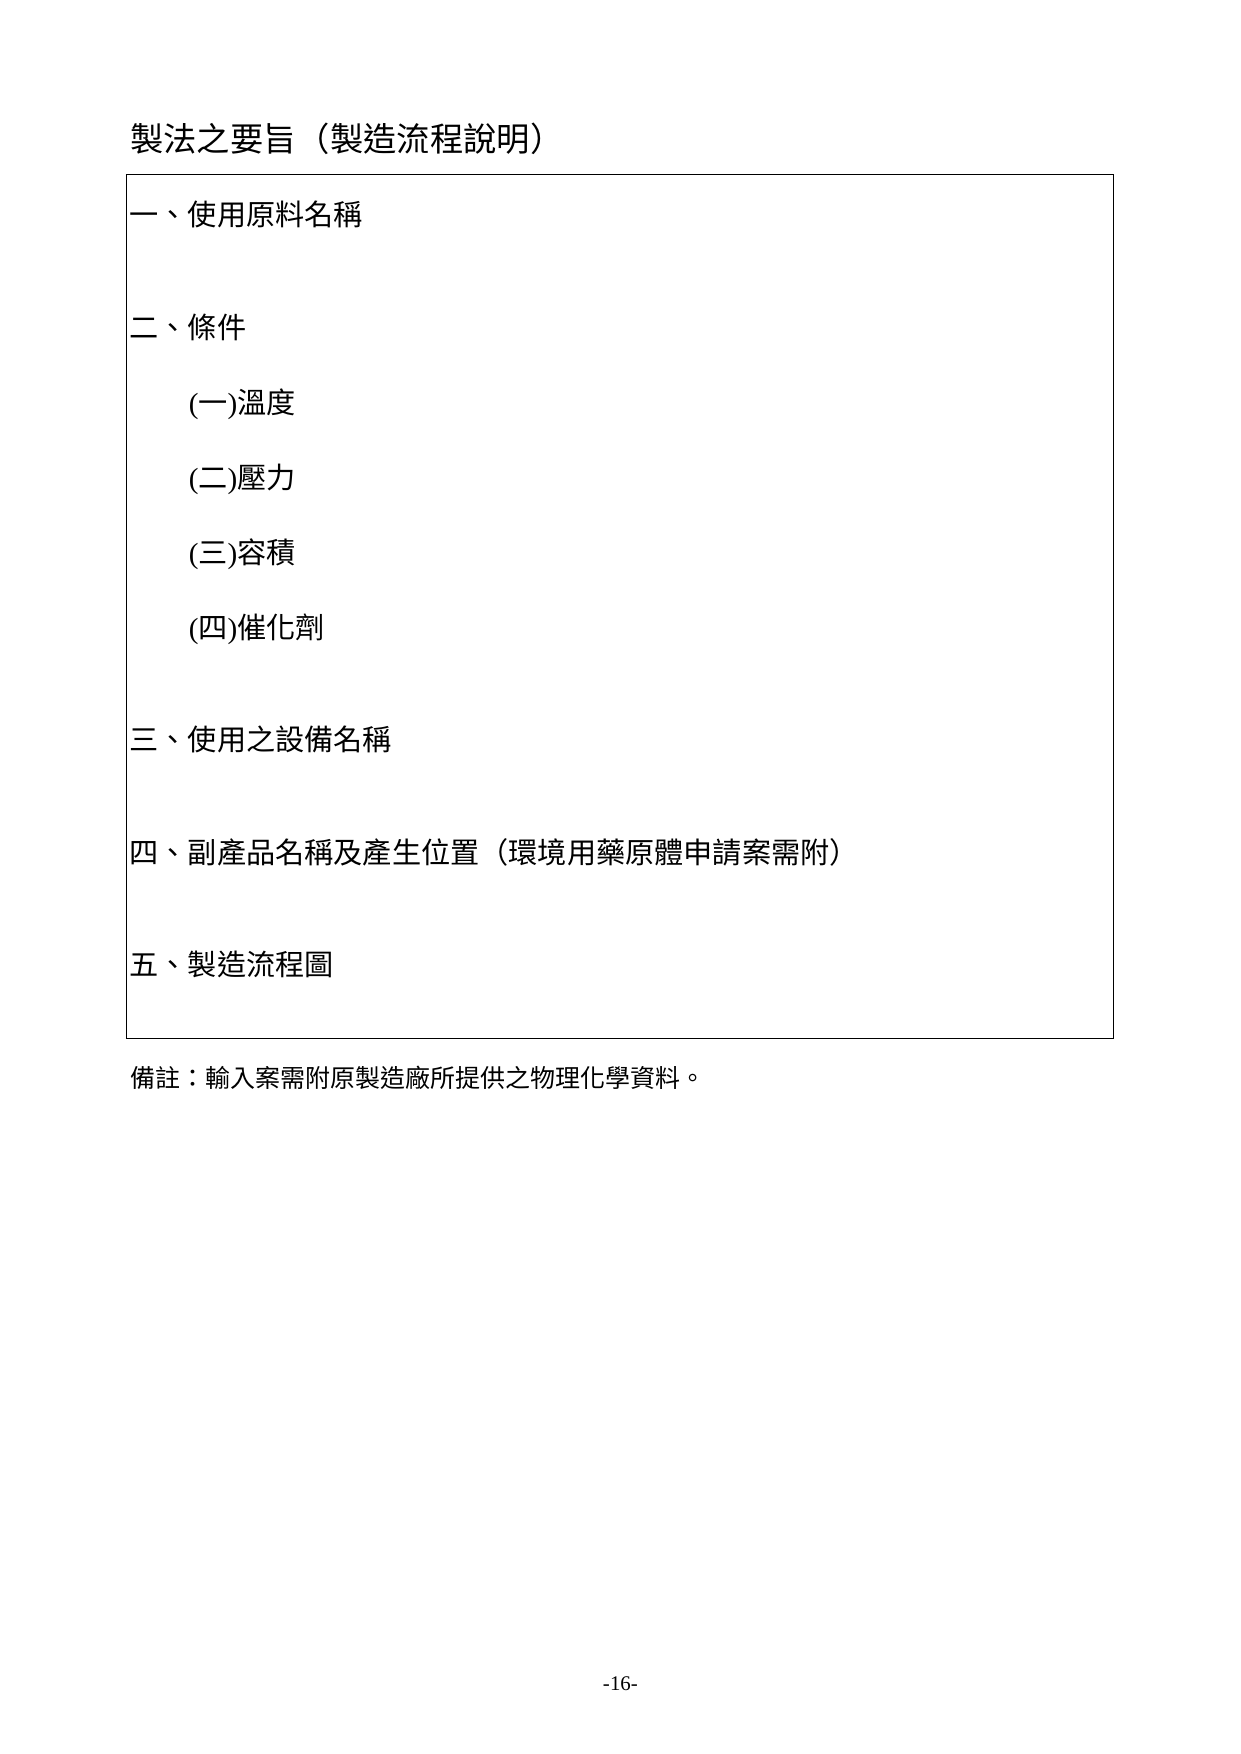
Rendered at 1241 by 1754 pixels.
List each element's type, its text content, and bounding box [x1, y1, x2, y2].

text 製法之要旨（製造流程說明） [130, 99, 1110, 174]
table_header 一、使用原料名稱 二、條件 (一)溫度 (二)壓力 (三)容積 (四)催化劑 三、使用之設備名稱 四、副產品名稱及產生位置（環境用藥原體申請案需附） 五、製造流程圖 [127, 175, 1113, 1038]
text 備註：輸入案需附原製造廠所提供之物理化學資料。 [130, 1058, 1110, 1095]
